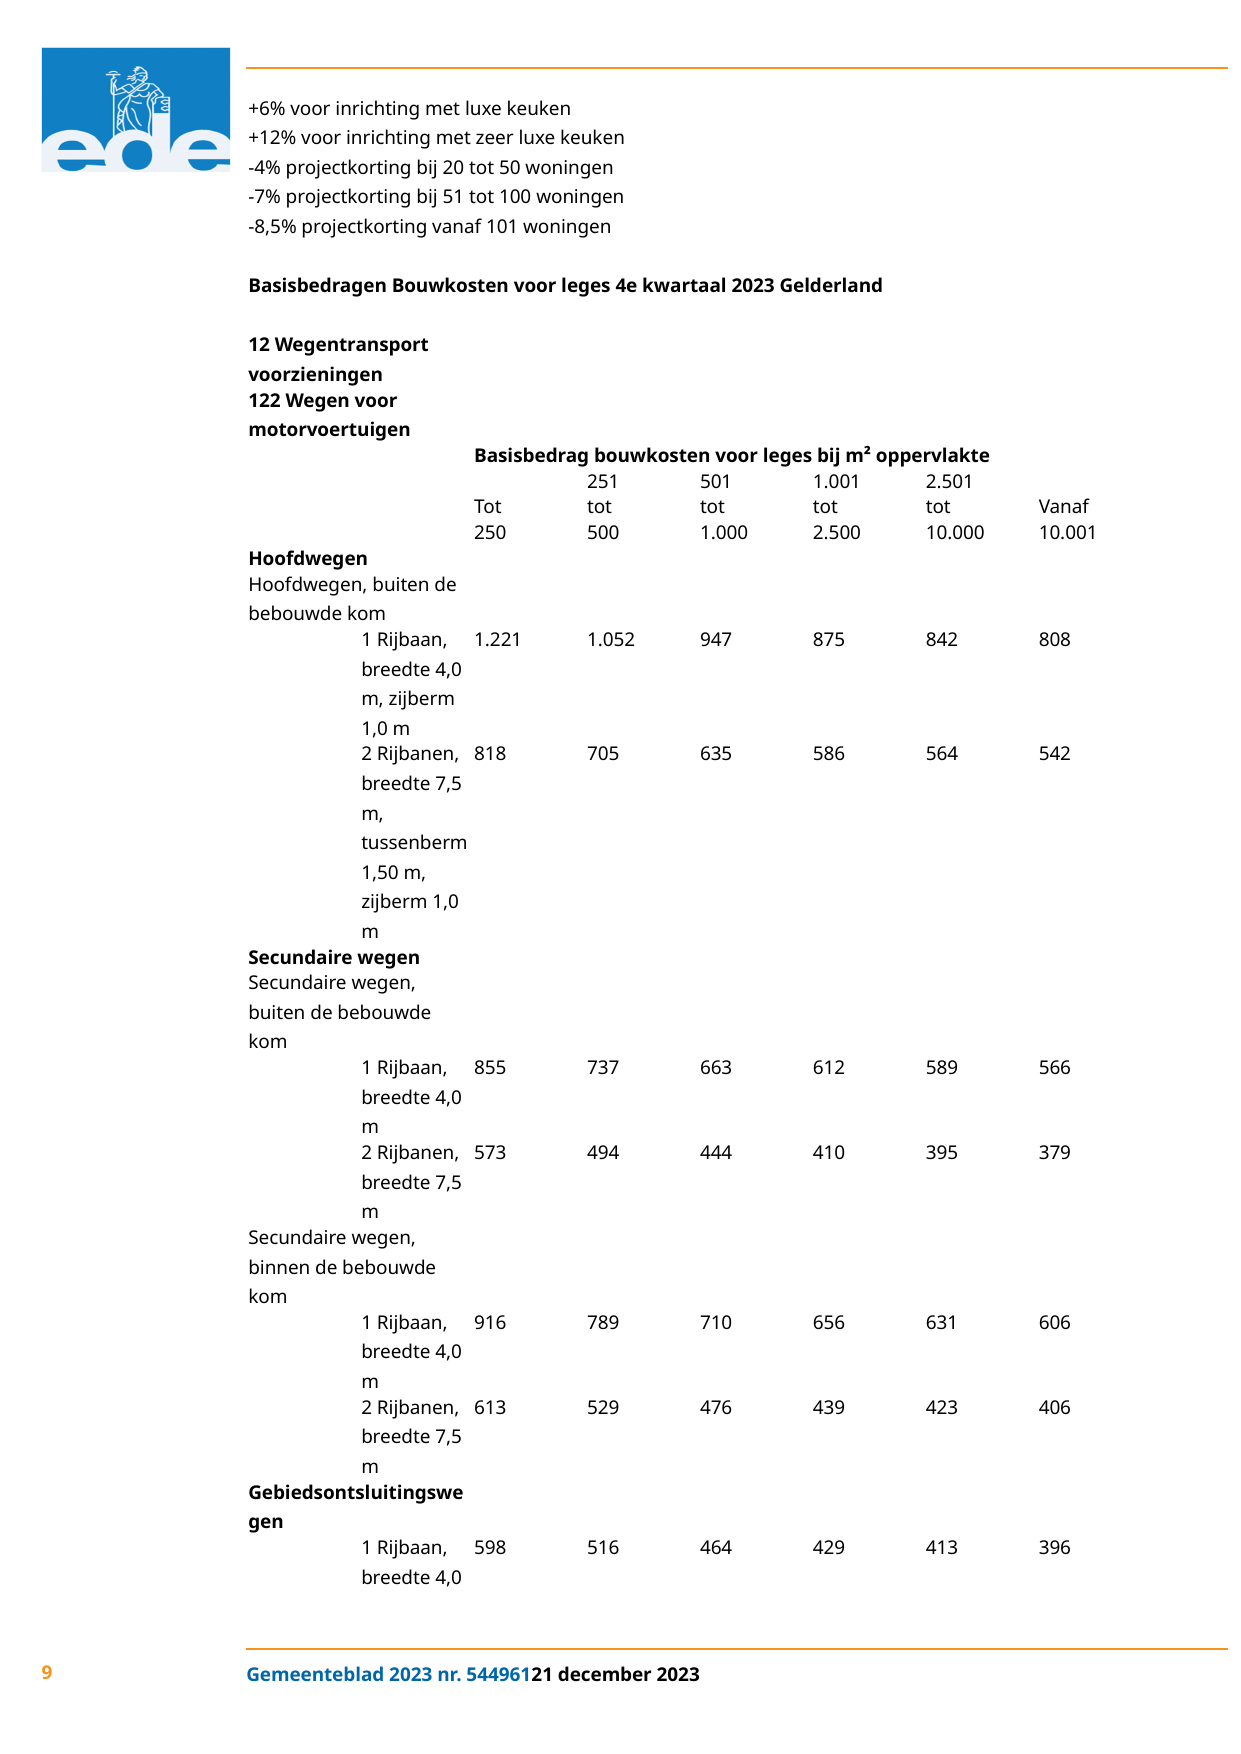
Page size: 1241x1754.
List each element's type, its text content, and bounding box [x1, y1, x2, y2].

table_cell [700, 1224, 813, 1309]
table_cell 464 [700, 1534, 813, 1589]
table_cell [474, 387, 587, 442]
table_cell [248, 1534, 361, 1589]
table_cell 635 [700, 741, 813, 944]
table_cell 631 [926, 1309, 1038, 1394]
table_cell 439 [813, 1394, 926, 1479]
table_cell [474, 468, 587, 494]
table_cell 406 [1039, 1394, 1152, 1479]
table_cell 410 [813, 1139, 926, 1224]
table_cell [1039, 468, 1152, 494]
picture [41, 47, 231, 172]
table_cell [1039, 571, 1152, 626]
table_cell [248, 1309, 361, 1394]
table_cell [587, 970, 700, 1054]
table_cell [587, 1224, 700, 1309]
table_cell [361, 494, 474, 519]
table_cell [926, 545, 1038, 571]
table_cell [474, 571, 587, 626]
table_cell 737 [587, 1055, 700, 1139]
table_cell 1.000 [700, 519, 813, 545]
table_cell 1.001 [813, 468, 926, 494]
table_cell 251 [587, 468, 700, 494]
table_cell tot [926, 494, 1038, 519]
table_cell [926, 571, 1038, 626]
table_cell 1.221 [474, 626, 587, 741]
table_cell 875 [813, 626, 926, 741]
table_cell [1039, 1224, 1152, 1309]
table_cell [1039, 944, 1152, 969]
table_cell [361, 442, 474, 468]
table_cell [813, 944, 926, 969]
table_cell 444 [700, 1139, 813, 1224]
table_cell Tot [474, 494, 587, 519]
table_cell 516 [587, 1534, 700, 1589]
table_header [1039, 332, 1152, 387]
table_cell Hoofdwegen [248, 545, 474, 571]
table_header [813, 332, 926, 387]
table_cell [926, 1479, 1038, 1534]
table_cell [1039, 387, 1152, 442]
table_cell 818 [474, 741, 587, 944]
table_cell 789 [587, 1309, 700, 1394]
table_cell Secundaire wegen, buiten de bebouwde kom [248, 970, 474, 1054]
text Basisbedragen Bouwkosten voor leges 4e kwartaal 2023 Gelderland [248, 272, 1152, 298]
table_cell [361, 468, 474, 494]
table_cell tot [587, 494, 700, 519]
table_cell [587, 944, 700, 969]
table_cell 250 [474, 519, 587, 545]
table_cell 606 [1039, 1309, 1152, 1394]
table_cell 429 [813, 1534, 926, 1589]
table_cell [813, 571, 926, 626]
table_cell 564 [926, 741, 1038, 944]
table_cell [474, 944, 587, 969]
table_cell 10.001 [1039, 519, 1152, 545]
table_cell 586 [813, 741, 926, 944]
table_cell 501 [700, 468, 813, 494]
table_cell [474, 545, 587, 571]
table_cell [700, 944, 813, 969]
table_cell 2 Rijbanen, breedte 7,5 m [361, 1394, 474, 1479]
table_cell [474, 1479, 587, 1534]
table_cell Basisbedrag bouwkosten voor leges bij m² oppervlakte [474, 442, 1152, 468]
table_cell Vanaf [1039, 494, 1152, 519]
table_cell 396 [1039, 1534, 1152, 1589]
table_cell [1039, 545, 1152, 571]
table_cell [926, 944, 1038, 969]
table_cell [248, 442, 361, 468]
table_cell [813, 387, 926, 442]
table_cell 947 [700, 626, 813, 741]
table_cell 476 [700, 1394, 813, 1479]
table_cell Gebiedsontsluitingswegen [248, 1479, 474, 1534]
table_cell 1 Rijbaan, breedte 4,0 m [361, 1309, 474, 1394]
table_cell [926, 970, 1038, 1054]
table_cell 656 [813, 1309, 926, 1394]
table_cell [700, 545, 813, 571]
table_cell [700, 1479, 813, 1534]
table_cell [813, 545, 926, 571]
table_cell 842 [926, 626, 1038, 741]
table_cell 710 [700, 1309, 813, 1394]
table_cell 423 [926, 1394, 1038, 1479]
table_header [926, 332, 1038, 387]
table_cell [587, 387, 700, 442]
table_cell [474, 1224, 587, 1309]
text -8,5% projectkorting vanaf 101 woningen [248, 213, 1152, 239]
table_cell [248, 741, 361, 944]
table_cell 566 [1039, 1055, 1152, 1139]
table_cell Secundaire wegen, binnen de bebouwde kom [248, 1224, 474, 1309]
table_header [587, 332, 700, 387]
table_cell [474, 970, 587, 1054]
table_cell 500 [587, 519, 700, 545]
table_cell 2 Rijbanen, breedte 7,5 m [361, 1139, 474, 1224]
table_cell 573 [474, 1139, 587, 1224]
table_cell [813, 1479, 926, 1534]
table_cell [813, 1224, 926, 1309]
table_cell [700, 387, 813, 442]
table_cell 1 Rijbaan, breedte 4,0 m [361, 1055, 474, 1139]
table_cell 10.000 [926, 519, 1038, 545]
table_cell 2.500 [813, 519, 926, 545]
table_header [474, 332, 587, 387]
table_cell [248, 519, 361, 545]
table_cell [926, 387, 1038, 442]
table_cell 1 Rijbaan, breedte 4,0 m, zijberm 1,0 m [361, 626, 474, 741]
table_cell [700, 571, 813, 626]
table_cell [700, 970, 813, 1054]
table_header 12 Wegentransport voorzieningen [248, 332, 474, 387]
table_cell [248, 626, 361, 741]
text -4% projectkorting bij 20 tot 50 woningen [248, 154, 1152, 180]
table_cell [587, 545, 700, 571]
text -7% projectkorting bij 51 tot 100 woningen [248, 183, 1152, 209]
table_cell [1039, 970, 1152, 1054]
table_cell 529 [587, 1394, 700, 1479]
table_cell [926, 1224, 1038, 1309]
table_cell [248, 1394, 361, 1479]
table_cell 395 [926, 1139, 1038, 1224]
table_cell 808 [1039, 626, 1152, 741]
table_cell [587, 1479, 700, 1534]
table_cell tot [700, 494, 813, 519]
table_cell 598 [474, 1534, 587, 1589]
table_cell 612 [813, 1055, 926, 1139]
table_cell 2 Rijbanen, breedte 7,5 m, tussenberm 1,50 m, zijberm 1,0 m [361, 741, 474, 944]
table_cell 855 [474, 1055, 587, 1139]
table_cell [1039, 1479, 1152, 1534]
text +6% voor inrichting met luxe keuken [248, 95, 1152, 121]
table_cell 589 [926, 1055, 1038, 1139]
table_cell Hoofdwegen, buiten de bebouwde kom [248, 571, 474, 626]
table_cell 916 [474, 1309, 587, 1394]
table_cell tot [813, 494, 926, 519]
table_cell 542 [1039, 741, 1152, 944]
table_cell [813, 970, 926, 1054]
table_cell 663 [700, 1055, 813, 1139]
table_cell 379 [1039, 1139, 1152, 1224]
text +12% voor inrichting met zeer luxe keuken [248, 124, 1152, 150]
table_cell 613 [474, 1394, 587, 1479]
table_cell [248, 1139, 361, 1224]
table_cell [248, 1055, 361, 1139]
table_cell Secundaire wegen [248, 944, 474, 969]
table_cell 705 [587, 741, 700, 944]
table_cell 122 Wegen voor motorvoertuigen [248, 387, 474, 442]
table_cell [361, 519, 474, 545]
table_cell 1.052 [587, 626, 700, 741]
table_cell 413 [926, 1534, 1038, 1589]
table_cell [587, 571, 700, 626]
table_cell 494 [587, 1139, 700, 1224]
table_header [700, 332, 813, 387]
table_cell 2.501 [926, 468, 1038, 494]
table_cell 1 Rijbaan, breedte 4,0 [361, 1534, 474, 1589]
table_cell [248, 468, 361, 494]
table_cell [248, 494, 361, 519]
